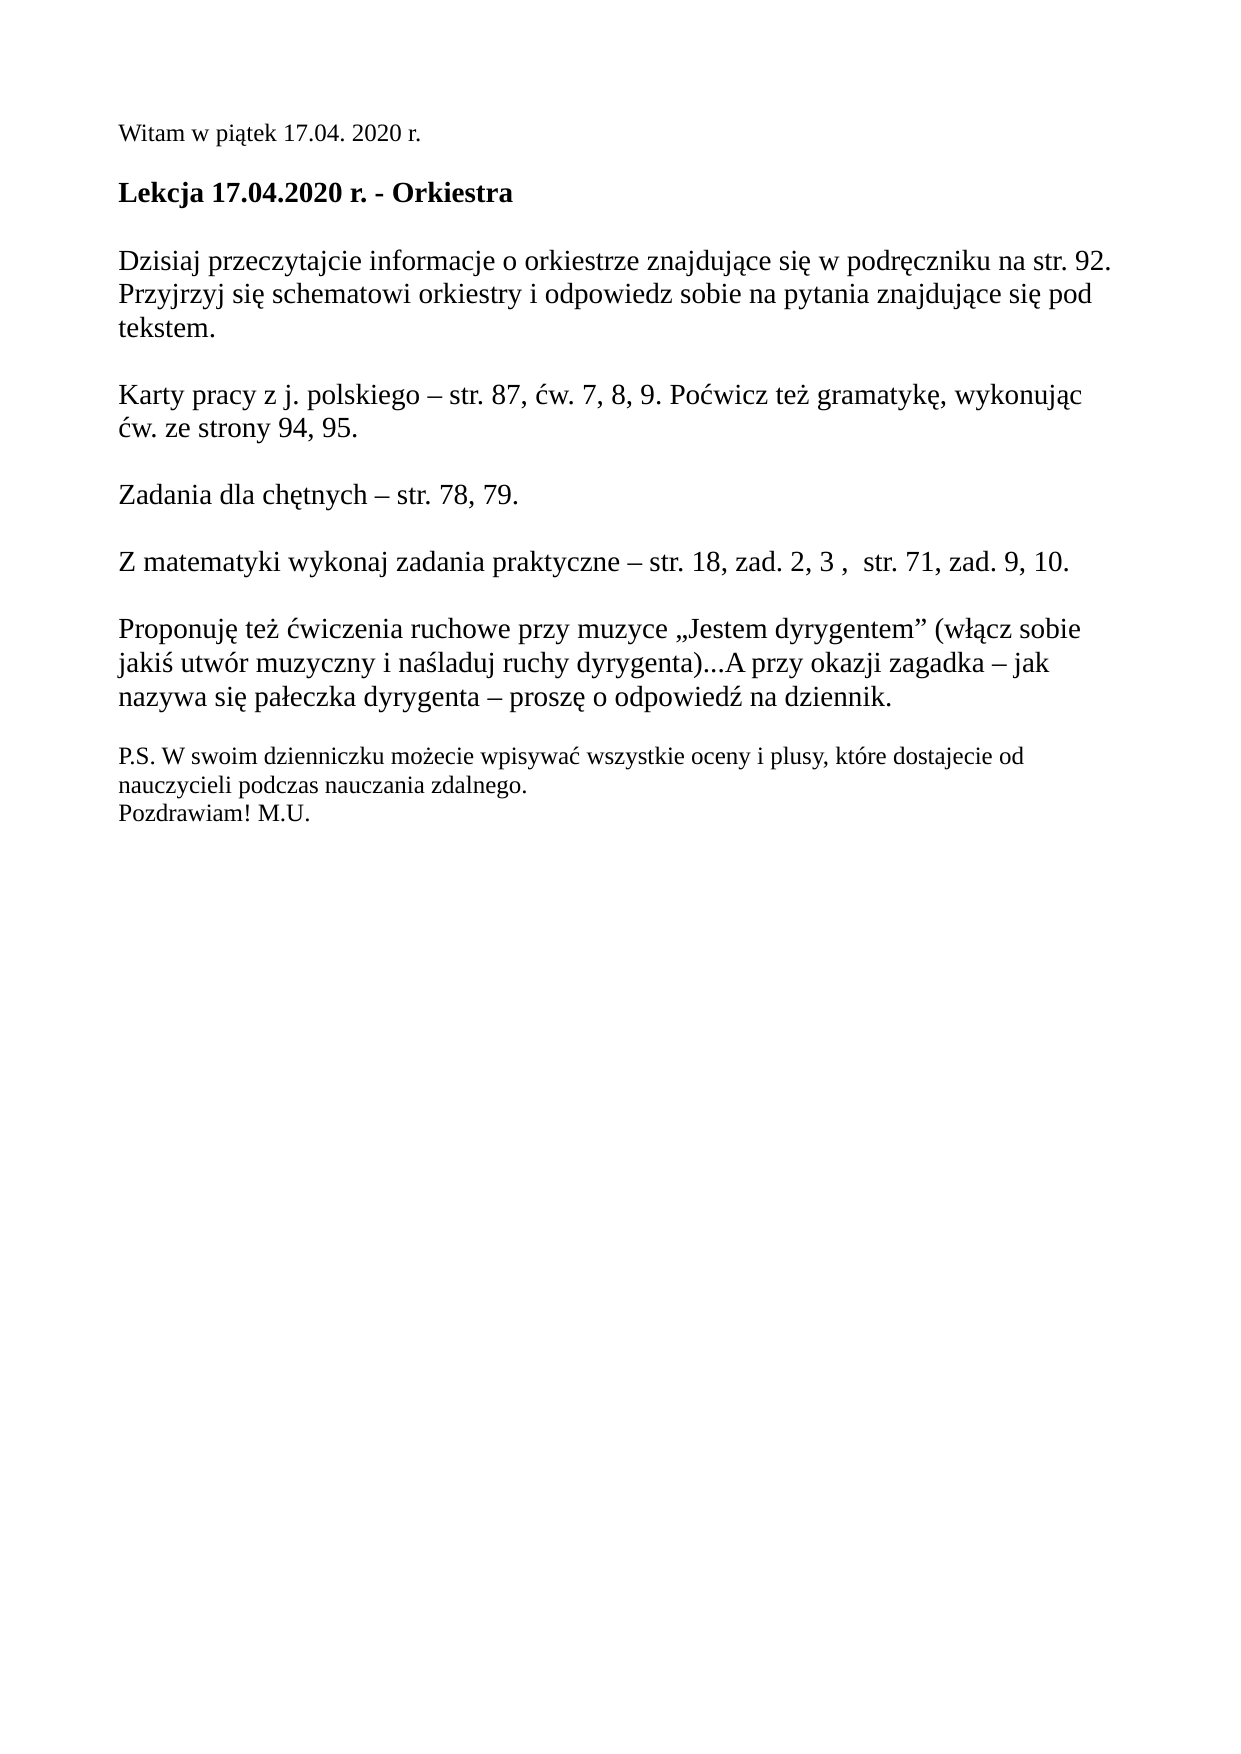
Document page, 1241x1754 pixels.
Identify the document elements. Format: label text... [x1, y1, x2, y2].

text P.S. W swoim dzienniczku możecie wpisywać wszystkie oceny i plusy, które dostajecie od nauczycieli podczas nauczania zdalnego. [118, 741, 1122, 798]
text Witam w piątek 17.04. 2020 r. [118, 118, 1122, 147]
text Zadania dla chętnych – str. 78, 79. [118, 477, 1122, 511]
text Proponuję też ćwiczenia ruchowe przy muzyce „Jestem dyrygentem” (włącz sobie jakiś utwór muzyczny i naśladuj ruchy dyrygenta)...A przy okazji zagadka – jak nazywa się pałeczka dyrygenta – proszę o odpowiedź na dziennik. [118, 612, 1122, 712]
text Karty pracy z j. polskiego – str. 87, ćw. 7, 8, 9. Poćwicz też gramatykę, wykonując ćw. ze strony 94, 95. [118, 377, 1122, 444]
text Pozdrawiam! M.U. [118, 798, 1122, 827]
text Dzisiaj przeczytajcie informacje o orkiestrze znajdujące się w podręczniku na str. 92. Przyjrzyj się schematowi orkiestry i odpowiedz sobie na pytania znajdujące się pod tekstem. [118, 243, 1122, 343]
text Z matematyki wykonaj zadania praktyczne – str. 18, zad. 2, 3 , str. 71, zad. 9, 10. [118, 544, 1122, 578]
text Lekcja 17.04.2020 r. - Orkiestra [118, 176, 1122, 209]
